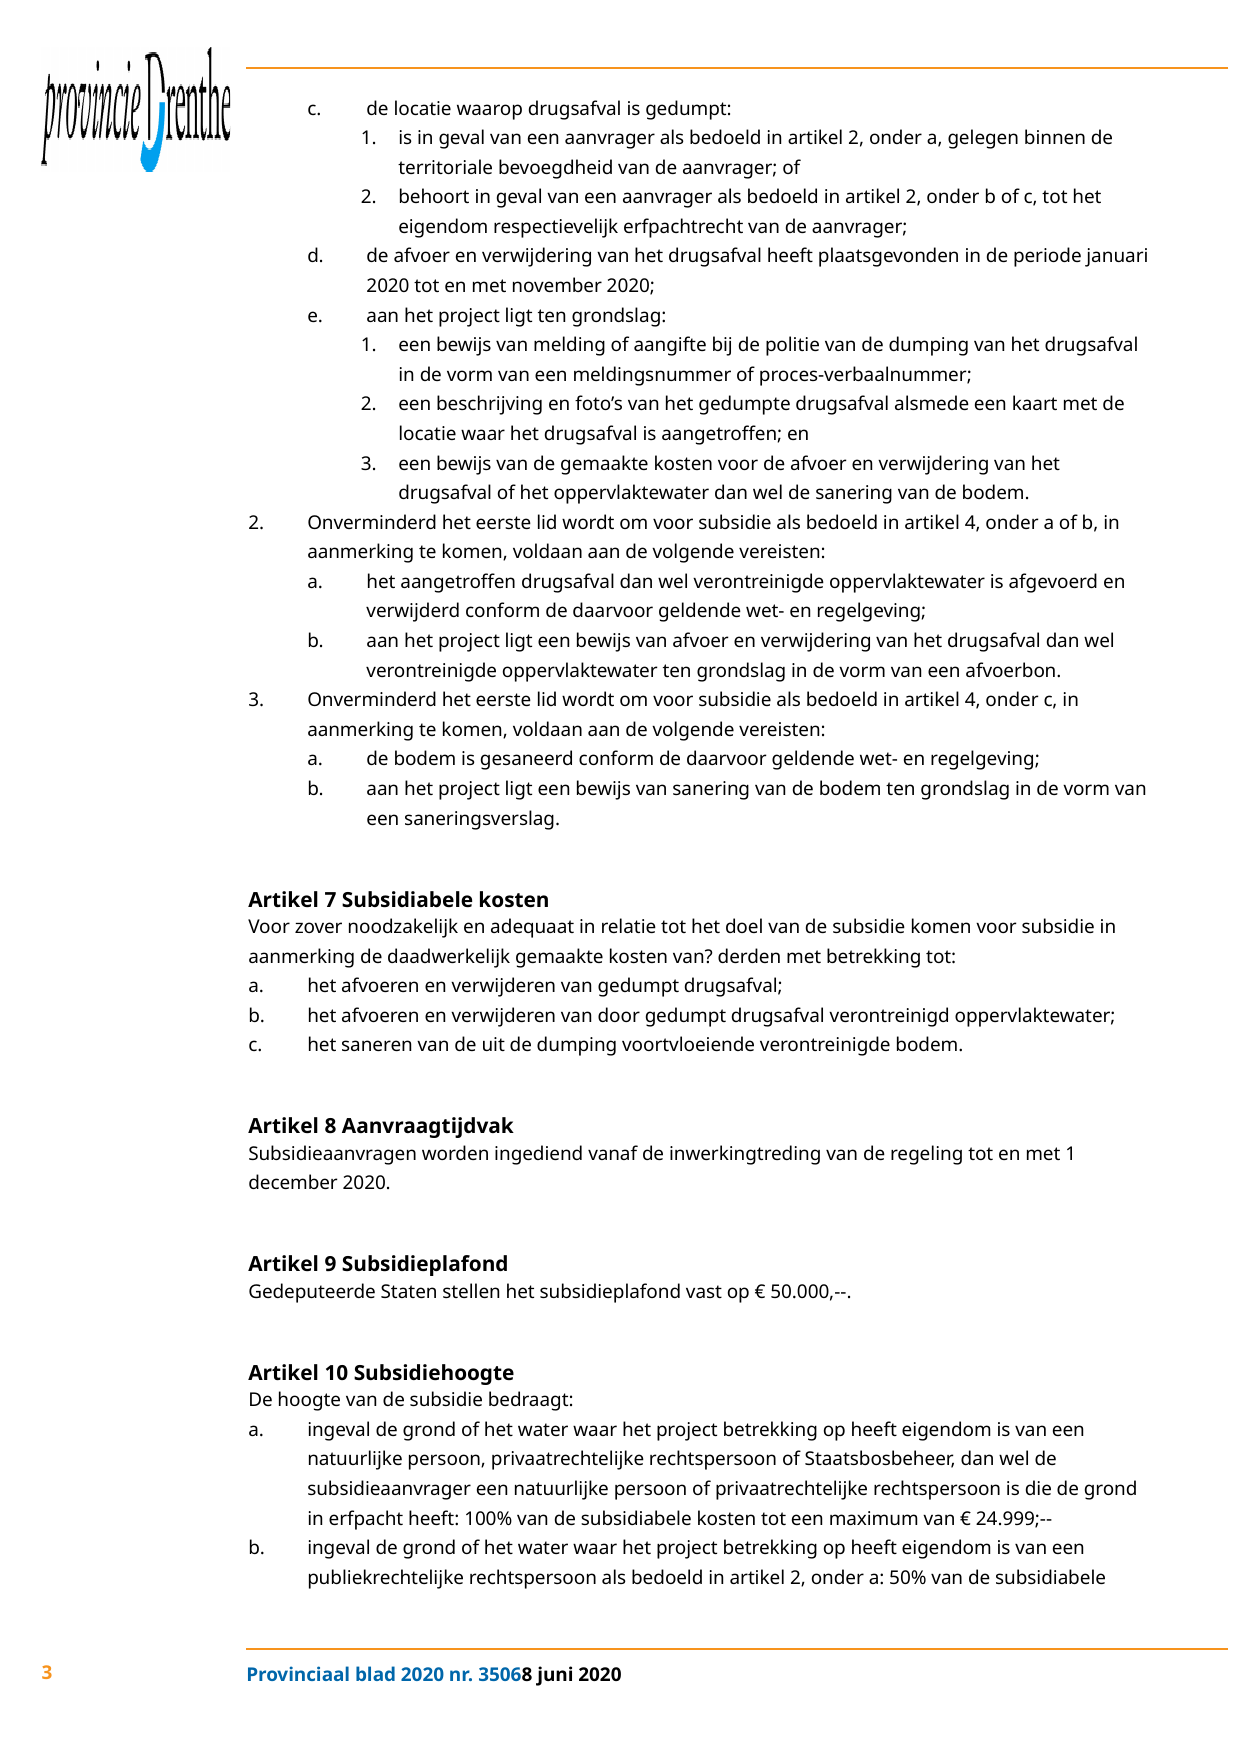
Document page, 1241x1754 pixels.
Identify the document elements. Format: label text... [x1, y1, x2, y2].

text Artikel 9 Subsidieplafond [248, 1249, 1152, 1278]
list een beschrijving en foto’s van het gedumpte drugsafval alsmede een kaart met de locatie waar het drugsafval is aangetroffen; en [361, 391, 1152, 446]
list de afvoer en verwijdering van het drugsafval heeft plaatsgevonden in de periode januari 2020 tot en met november 2020; [307, 243, 1152, 298]
picture [41, 47, 231, 172]
list een bewijs van melding of aangifte bij de politie van de dumping van het drugsafval in de vorm van een meldingsnummer of proces-verbaalnummer; [361, 331, 1152, 387]
list het afvoeren en verwijderen van gedumpt drugsafval; [248, 972, 1152, 998]
list ingeval de grond of het water waar het project betrekking op heeft eigendom is van een natuurlijke persoon, privaatrechtelijke rechtspersoon of Staatsbosbeheer, dan wel de subsidieaanvrager een natuurlijke persoon of privaatrechtelijke rechtspersoon is die de grond in erfpacht heeft: 100% van de subsidiabele kosten tot een maximum van € 24.999;-- [248, 1416, 1152, 1531]
list behoort in geval van een aanvrager als bedoeld in artikel 2, onder b of c, tot het eigendom respectievelijk erfpachtrecht van de aanvrager; [361, 183, 1152, 239]
text Voor zover noodzakelijk en adequaat in relatie tot het doel van de subsidie komen voor subsidie in aanmerking de daadwerkelijk gemaakte kosten van? derden met betrekking tot: [248, 913, 1152, 968]
text Artikel 8 Aanvraagtijdvak [248, 1112, 1152, 1140]
list aan het project ligt ten grondslag: [307, 302, 1152, 328]
text Subsidieaanvragen worden ingediend vanaf de inwerkingtreding van de regeling tot en met 1 december 2020. [248, 1140, 1152, 1195]
list Onverminderd het eerste lid wordt om voor subsidie als bedoeld in artikel 4, onder c, in aanmerking te komen, voldaan aan de volgende vereisten: [248, 686, 1152, 742]
list is in geval van een aanvrager als bedoeld in artikel 2, onder a, gelegen binnen de territoriale bevoegdheid van de aanvrager; of [361, 124, 1152, 180]
text Artikel 10 Subsidiehoogte [248, 1358, 1152, 1386]
list aan het project ligt een bewijs van afvoer en verwijdering van het drugsafval dan wel verontreinigde oppervlaktewater ten grondslag in de vorm van een afvoerbon. [307, 627, 1152, 683]
list het aangetroffen drugsafval dan wel verontreinigde oppervlaktewater is afgevoerd en verwijderd conform de daarvoor geldende wet- en regelgeving; [307, 568, 1152, 623]
list aan het project ligt een bewijs van sanering van de bodem ten grondslag in de vorm van een saneringsverslag. [307, 775, 1152, 831]
list Onverminderd het eerste lid wordt om voor subsidie als bedoeld in artikel 4, onder a of b, in aanmerking te komen, voldaan aan de volgende vereisten: [248, 509, 1152, 564]
list het saneren van de uit de dumping voortvloeiende verontreinigde bodem. [248, 1032, 1152, 1057]
list ingeval de grond of het water waar het project betrekking op heeft eigendom is van een publiekrechtelijke rechtspersoon als bedoeld in artikel 2, onder a: 50% van de subsidiabele [248, 1534, 1152, 1590]
list een bewijs van de gemaakte kosten voor de afvoer en verwijdering van het drugsafval of het oppervlaktewater dan wel de sanering van de bodem. [361, 450, 1152, 505]
list de bodem is gesaneerd conform de daarvoor geldende wet- en regelgeving; [307, 746, 1152, 771]
text Gedeputeerde Staten stellen het subsidieplafond vast op € 50.000,--. [248, 1278, 1152, 1304]
text Artikel 7 Subsidiabele kosten [248, 885, 1152, 913]
list de locatie waarop drugsafval is gedumpt: [307, 95, 1152, 121]
list het afvoeren en verwijderen van door gedumpt drugsafval verontreinigd oppervlaktewater; [248, 1002, 1152, 1028]
text De hoogte van de subsidie bedraagt: [248, 1386, 1152, 1412]
